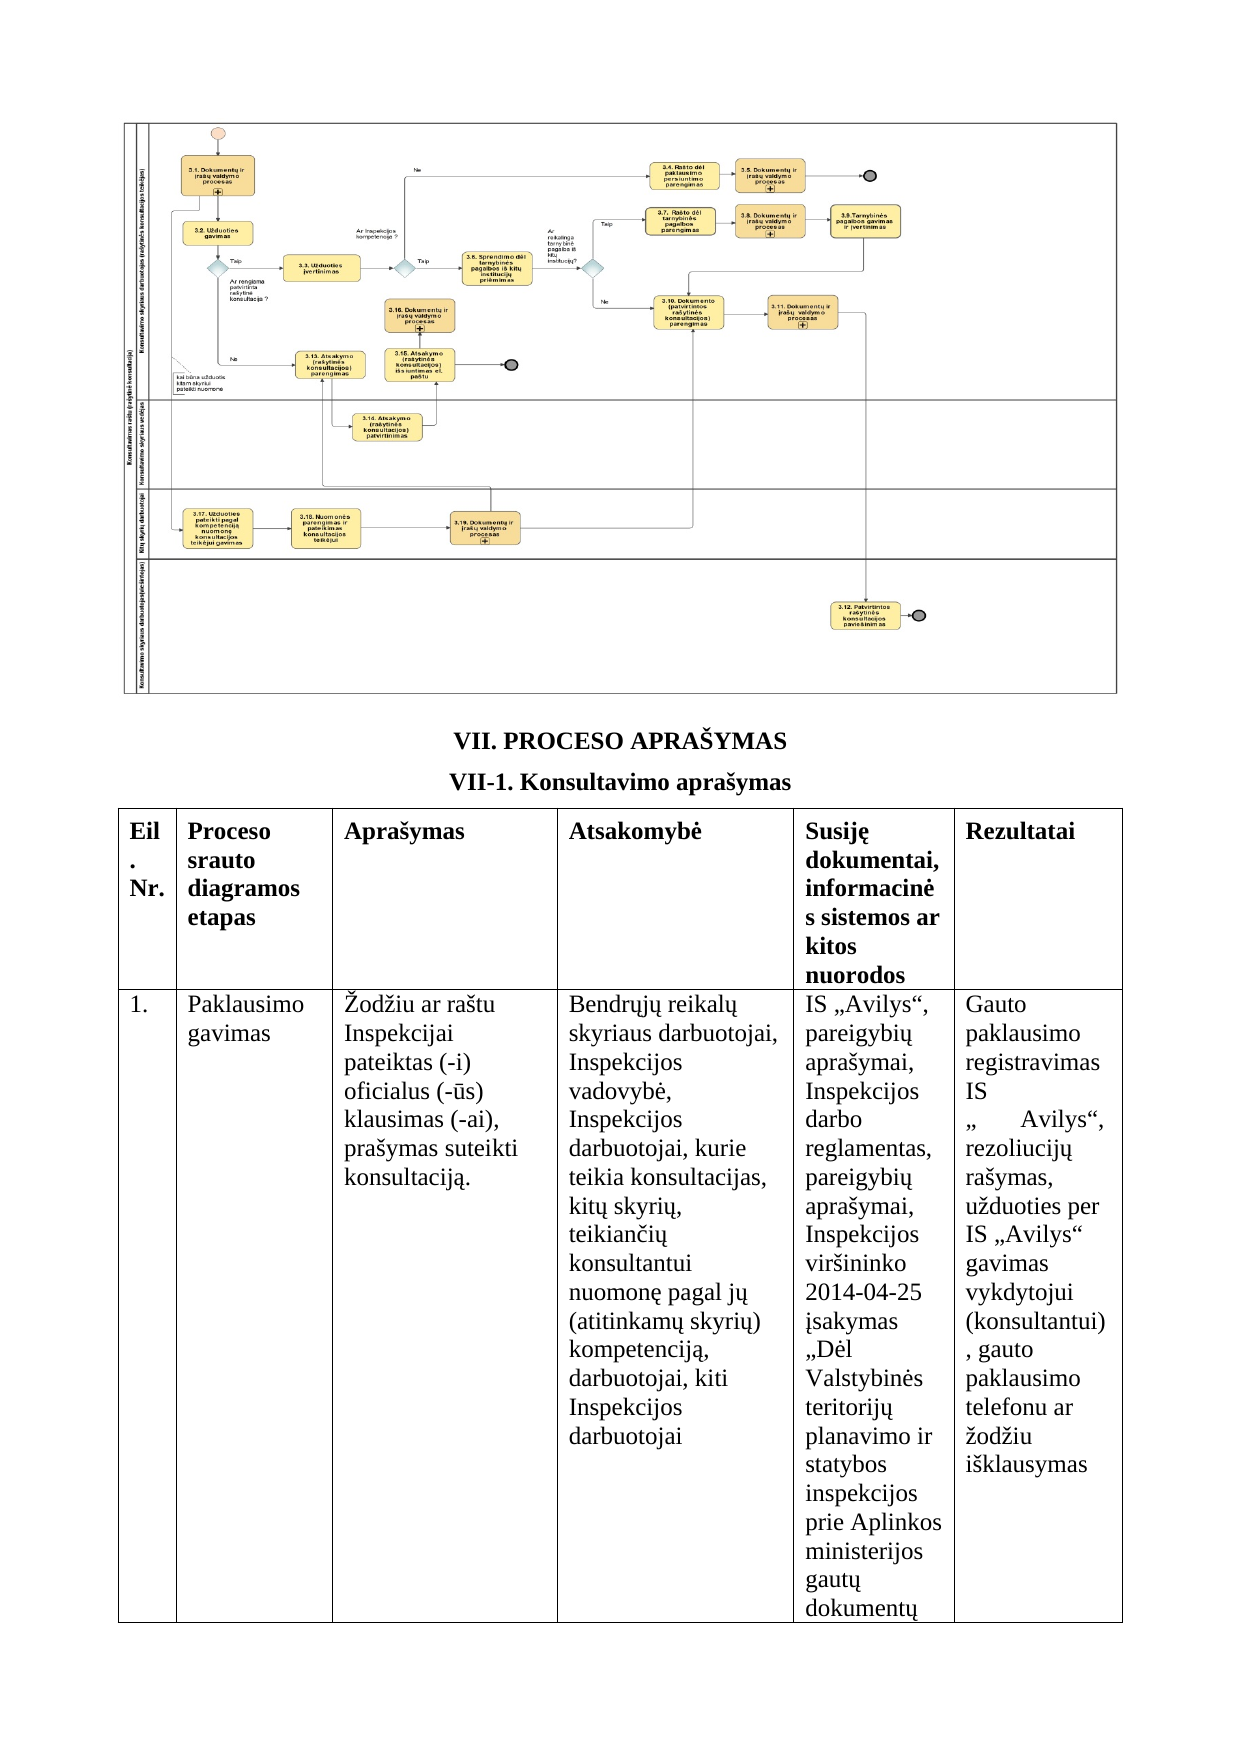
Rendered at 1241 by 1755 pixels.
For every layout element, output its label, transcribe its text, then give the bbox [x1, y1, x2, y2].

table_header Atsakomybė [558, 809, 793, 988]
table_header Aprašymas [333, 809, 557, 988]
table_header Rezultatai [955, 809, 1122, 988]
text VII-1. Konsultavimo aprašymas [118, 767, 1122, 796]
text VII. PROCESO APRAŠYMAS [118, 726, 1122, 755]
table_cell Gauto paklausimo registravimas IS „ Avilys“, rezoliucijų rašymas, užduoties per IS „Avilys“ gavimas vykdytojui (konsultantui), gauto paklausimo telefonu ar žodžiu išklausymas [955, 990, 1122, 1622]
table_cell 1. [119, 990, 176, 1622]
table_header Eil. Nr. [119, 809, 176, 988]
table_cell Paklausimo gavimas [177, 990, 332, 1622]
table_cell Žodžiu ar raštu Inspekcijai pateiktas (-i) oficialus (-ūs) klausimas (-ai), prašymas suteikti konsultaciją. [333, 990, 557, 1622]
table_header Susiję dokumentai, informacinės sistemos ar kitos nuorodos [794, 809, 954, 988]
table_cell Bendrųjų reikalų skyriaus darbuotojai, Inspekcijos vadovybė, Inspekcijos darbuotojai, kurie teikia konsultacijas, kitų skyrių, teikiančių konsultantui nuomonę pagal jų (atitinkamų skyrių) kompetenciją, darbuotojai, kiti Inspekcijos darbuotojai [558, 990, 793, 1622]
table_header Proceso srauto diagramos etapas [177, 809, 332, 988]
table_cell IS „Avilys“, pareigybių aprašymai, Inspekcijos darbo reglamentas, pareigybių aprašymai, Inspekcijos viršininko 2014-04-25 įsakymas „Dėl Valstybinės teritorijų planavimo ir statybos inspekcijos prie Aplinkos ministerijos gautų dokumentų [794, 990, 954, 1622]
